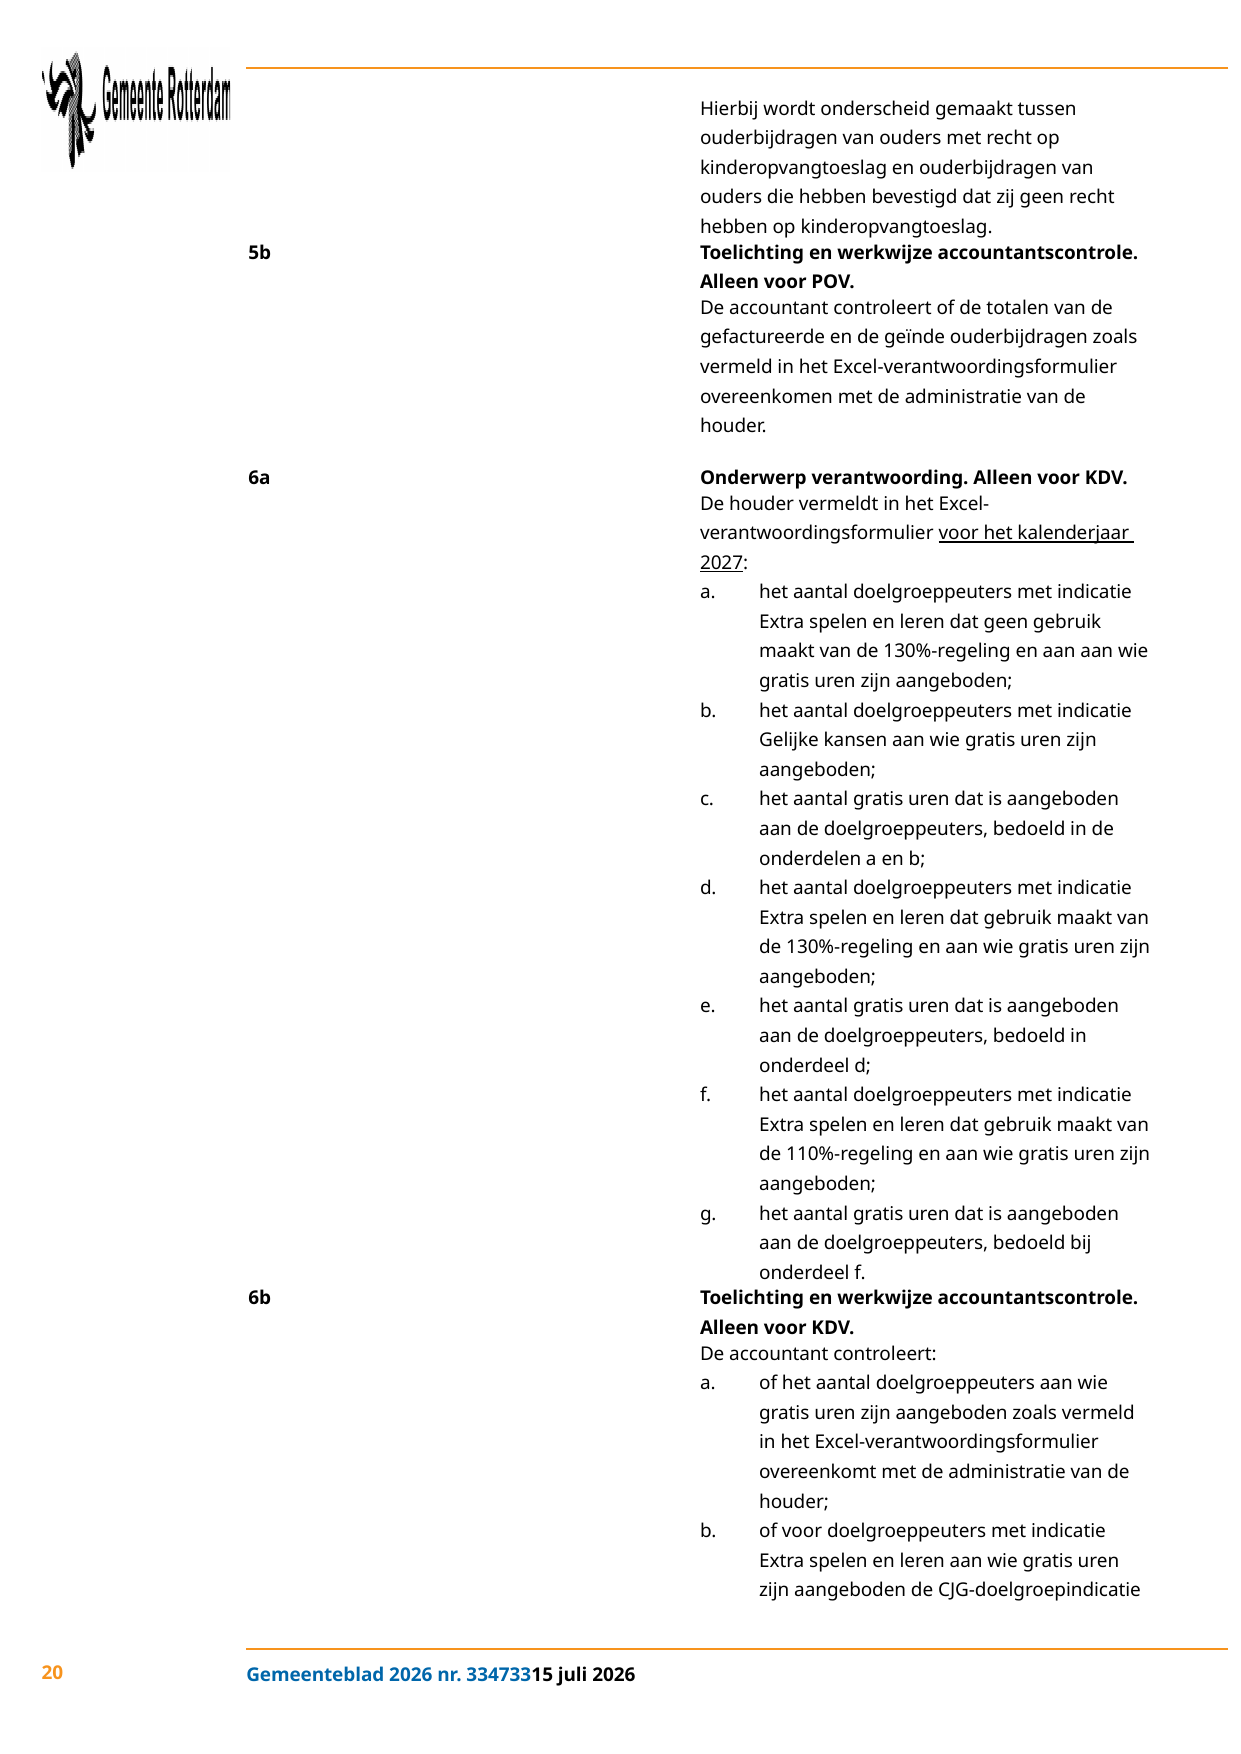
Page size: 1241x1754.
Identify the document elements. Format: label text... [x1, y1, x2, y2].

table_cell De accountant controleert of de totalen van de gefactureerde en de geïnde ouderbijdragen zoals vermeld in het Excel-verantwoordingsformulier overeenkomen met de administratie van de houder. [700, 294, 1152, 438]
table_cell [248, 438, 700, 464]
table_cell [248, 294, 700, 438]
table_cell Onderwerp verantwoording. Alleen voor KDV. [700, 464, 1152, 490]
table_cell [700, 438, 1152, 464]
table_cell Toelichting en werkwijze accountantscontrole. Alleen voor POV. [700, 239, 1152, 294]
table_cell [248, 95, 700, 239]
table_cell Hierbij wordt onderscheid gemaakt tussen ouderbijdragen van ouders met recht op kinderopvangtoeslag en ouderbijdragen van ouders die hebben bevestigd dat zij geen recht hebben op kinderopvangtoeslag. [700, 95, 1152, 239]
table_cell De houder vermeldt in het Excel-verantwoordingsformulier voor het kalenderjaar 2027: het aantal doelgroeppeuters met indicatie Extra spelen en leren dat geen gebruik maakt van de 130%-regeling en aan aan wie gratis uren zijn aangeboden; het aantal doelgroeppeuters met indicatie Gelijke kansen aan wie gratis uren zijn aangeboden; het aantal gratis uren dat is aangeboden aan de doelgroeppeuters, bedoeld in de onderdelen a en b; het aantal doelgroeppeuters met indicatie Extra spelen en leren dat gebruik maakt van de 130%-regeling en aan wie gratis uren zijn aangeboden; het aantal gratis uren dat is aangeboden aan de doelgroeppeuters, bedoeld in onderdeel d; het aantal doelgroeppeuters met indicatie Extra spelen en leren dat gebruik maakt van de 110%-regeling en aan wie gratis uren zijn aangeboden; het aantal gratis uren dat is aangeboden aan de doelgroeppeuters, bedoeld bij onderdeel f. [700, 490, 1152, 1284]
picture [41, 47, 231, 172]
table_cell Toelichting en werkwijze accountantscontrole. Alleen voor KDV. [700, 1285, 1152, 1340]
table_cell [248, 1340, 700, 1602]
table_cell 6a [248, 464, 700, 490]
table_cell 5b [248, 239, 700, 294]
table_cell De accountant controleert: of het aantal doelgroeppeuters aan wie gratis uren zijn aangeboden zoals vermeld in het Excel-verantwoordingsformulier overeenkomt met de administratie van de houder; of voor doelgroeppeuters met indicatie Extra spelen en leren aan wie gratis uren zijn aangeboden de CJG-doelgroepindicatie [700, 1340, 1152, 1602]
table_cell [248, 490, 700, 1284]
table_cell 6b [248, 1285, 700, 1340]
